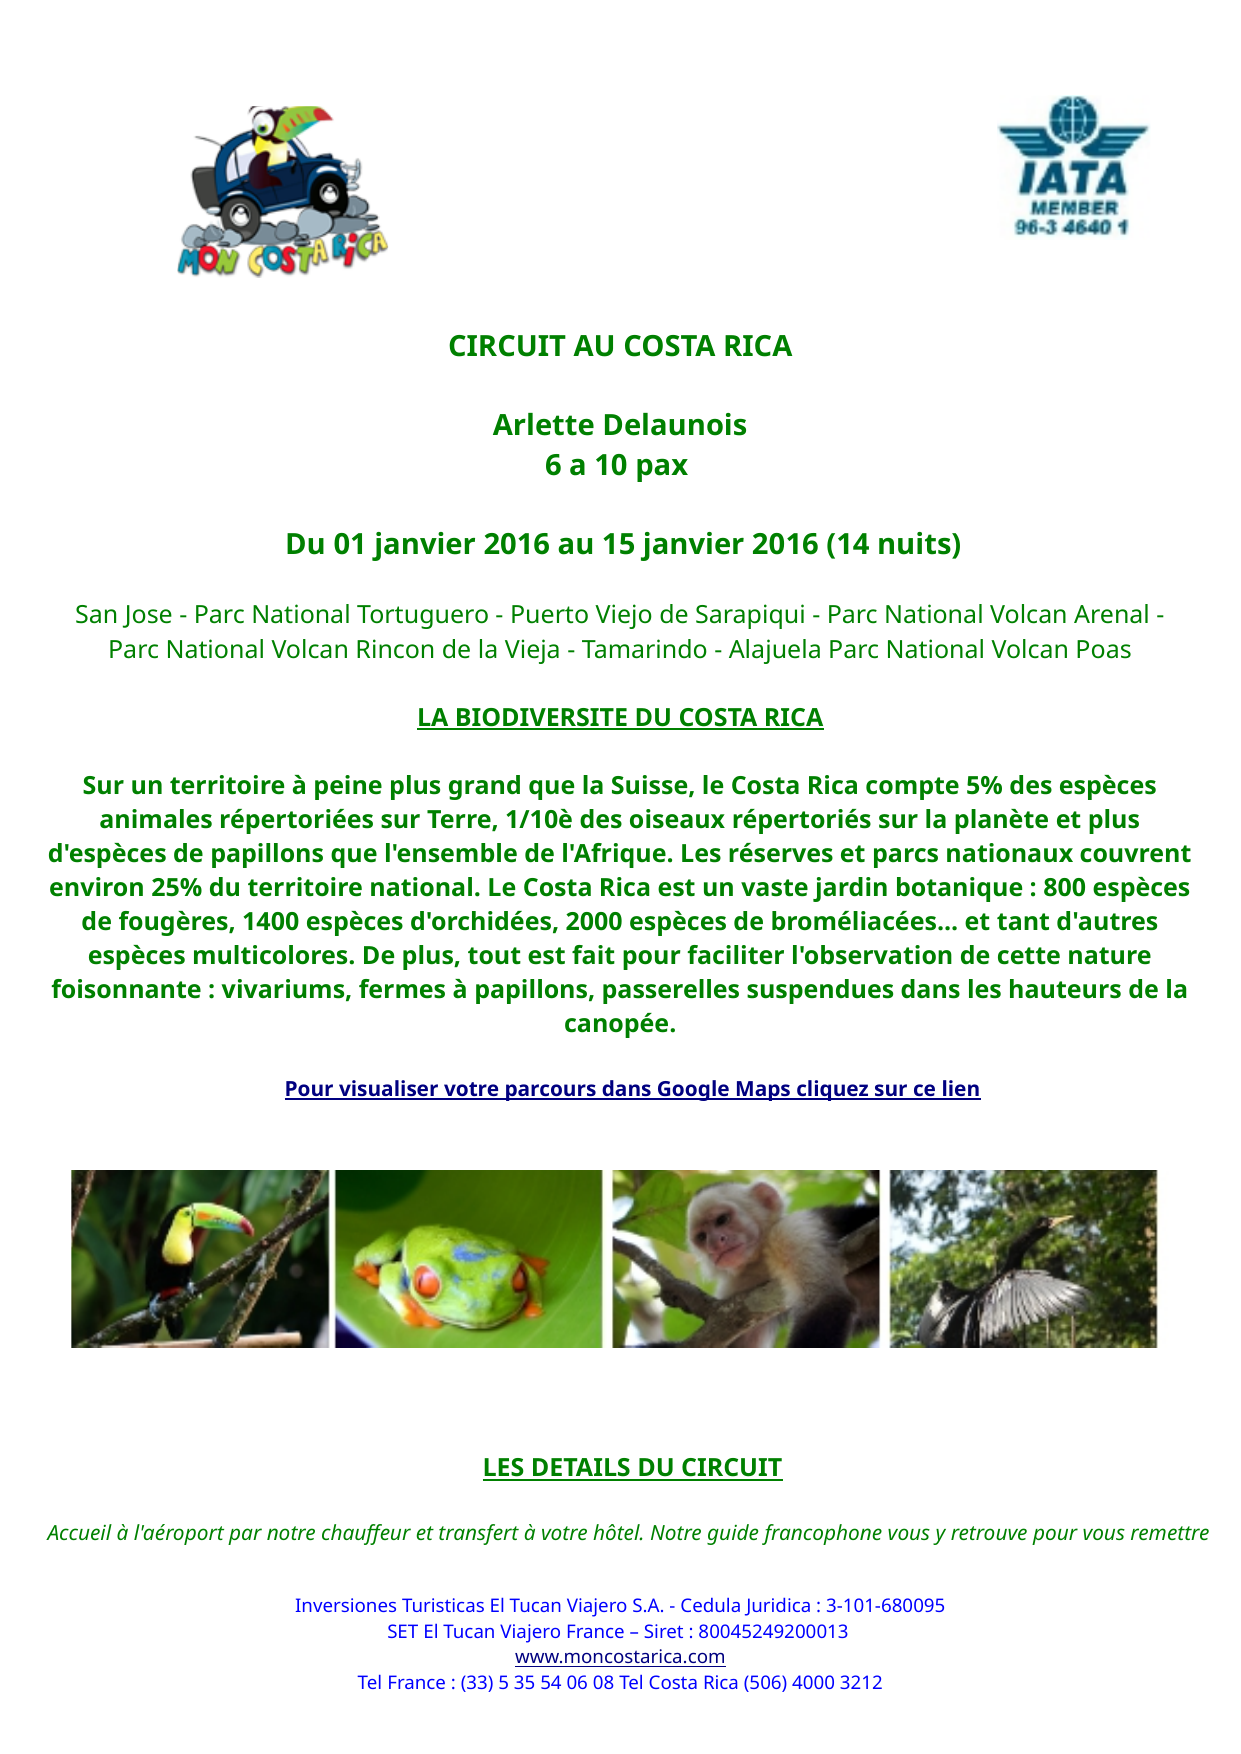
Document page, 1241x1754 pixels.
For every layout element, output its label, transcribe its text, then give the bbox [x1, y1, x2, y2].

table_header [620, 59, 1193, 325]
text San Jose - Parc National Tortuguero - Puerto Viejo de Sarapiqui - Parc National Volcan Arenal - Parc National Volcan Rincon de la Vieja - Tamarindo - Alajuela Parc National Volcan Poas [47, 597, 1193, 665]
text 6 a 10 pax [47, 444, 1193, 484]
picture [177, 106, 389, 278]
table_header [47, 59, 620, 325]
text LES DETAILS DU CIRCUIT [47, 1450, 1217, 1484]
picture [997, 95, 1151, 240]
text Pour visualiser votre parcours dans Google Maps cliquez sur ce lien [47, 1074, 1217, 1102]
text Du 01 janvier 2016 au 15 janvier 2016 (14 nuits) [47, 523, 1193, 563]
picture [71, 1170, 1169, 1348]
text Accueil à l'aéroport par notre chauffeur et transfert à votre hôtel. Notre guide francophone vous y retrouve pour vous remettre [47, 1518, 1217, 1546]
text Arlette Delaunois [47, 404, 1193, 444]
text Sur un territoire à peine plus grand que la Suisse, le Costa Rica compte 5% des espèces animales répertoriées sur Terre, 1/10è des oiseaux répertoriés sur la planète et plus d'espèces de papillons que l'ensemble de l'Afrique. Les réserves et parcs nationaux couvrent environ 25% du territoire national. Le Costa Rica est un vaste jardin botanique : 800 espèces de fougères, 1400 espèces d'orchidées, 2000 espèces de broméliacées... et tant d'autres espèces multicolores. De plus, tout est fait pour faciliter l'observation de cette nature foisonnante : vivariums, fermes à papillons, passerelles suspendues dans les hauteurs de la canopée. [47, 767, 1193, 1040]
text CIRCUIT AU COSTA RICA [47, 325, 1193, 365]
text LA BIODIVERSITE DU COSTA RICA [47, 699, 1193, 733]
